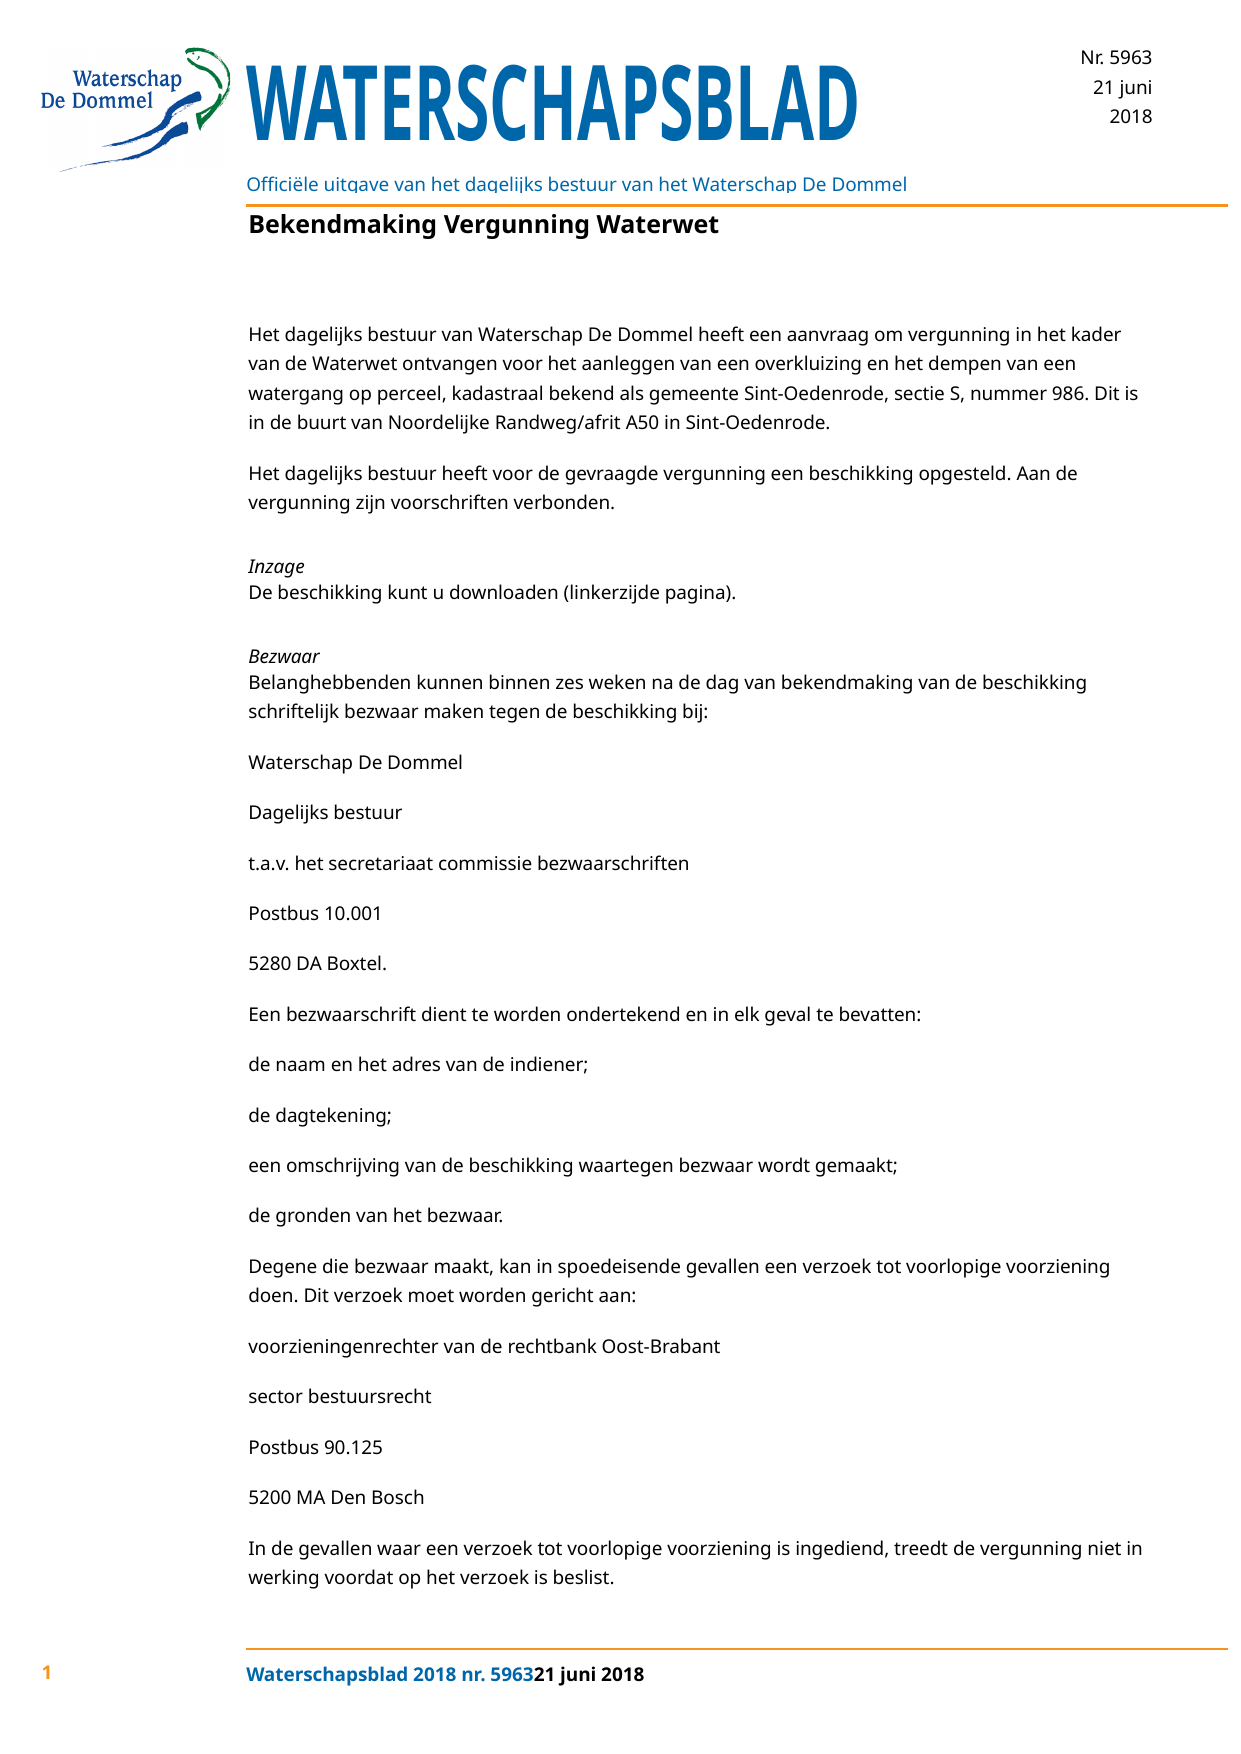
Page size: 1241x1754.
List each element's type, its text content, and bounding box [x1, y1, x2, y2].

text Het dagelijks bestuur heeft voor de gevraagde vergunning een beschikking opgesteld. Aan de vergunning zijn voorschriften verbonden. [248, 460, 1152, 515]
picture [41, 47, 231, 172]
text Dagelijks bestuur [248, 799, 1152, 825]
text 5280 DA Boxtel. [248, 951, 1152, 976]
text Degene die bezwaar maakt, kan in spoedeisende gevallen een verzoek tot voorlopige voorziening doen. Dit verzoek moet worden gericht aan: [248, 1253, 1152, 1308]
text Bezwaar [248, 643, 1152, 669]
text Inzage [248, 553, 1152, 579]
text een omschrijving van de beschikking waartegen bezwaar wordt gemaakt; [248, 1152, 1152, 1178]
text Postbus 10.001 [248, 900, 1152, 926]
text 5200 MA Den Bosch [248, 1484, 1152, 1510]
text Een bezwaarschrift dient te worden ondertekend en in elk geval te bevatten: [248, 1001, 1152, 1027]
text de dagtekening; [248, 1102, 1152, 1127]
text sector bestuursrecht [248, 1383, 1152, 1409]
text Waterschap De Dommel [248, 749, 1152, 774]
text In de gevallen waar een verzoek tot voorlopige voorziening is ingediend, treedt de vergunning niet in werking voordat op het verzoek is beslist. [248, 1535, 1152, 1590]
text de naam en het adres van de indiener; [248, 1051, 1152, 1077]
text Het dagelijks bestuur van Waterschap De Dommel heeft een aanvraag om vergunning in het kader van de Waterwet ontvangen voor het aanleggen van een overkluizing en het dempen van een watergang op perceel, kadastraal bekend als gemeente Sint-Oedenrode, sectie S, nummer 986. Dit is in de buurt van Noordelijke Randweg/afrit A50 in Sint-Oedenrode. [248, 321, 1152, 435]
text Belanghebbenden kunnen binnen zes weken na de dag van bekendmaking van de beschikking schriftelijk bezwaar maken tegen de beschikking bij: [248, 669, 1152, 724]
text voorzieningenrechter van de rechtbank Oost-Brabant [248, 1333, 1152, 1359]
text De beschikking kunt u downloaden (linkerzijde pagina). [248, 579, 1152, 605]
text Bekendmaking Vergunning Waterwet [248, 207, 1152, 241]
text t.a.v. het secretariaat commissie bezwaarschriften [248, 850, 1152, 875]
text de gronden van het bezwaar. [248, 1203, 1152, 1228]
text Postbus 90.125 [248, 1434, 1152, 1459]
